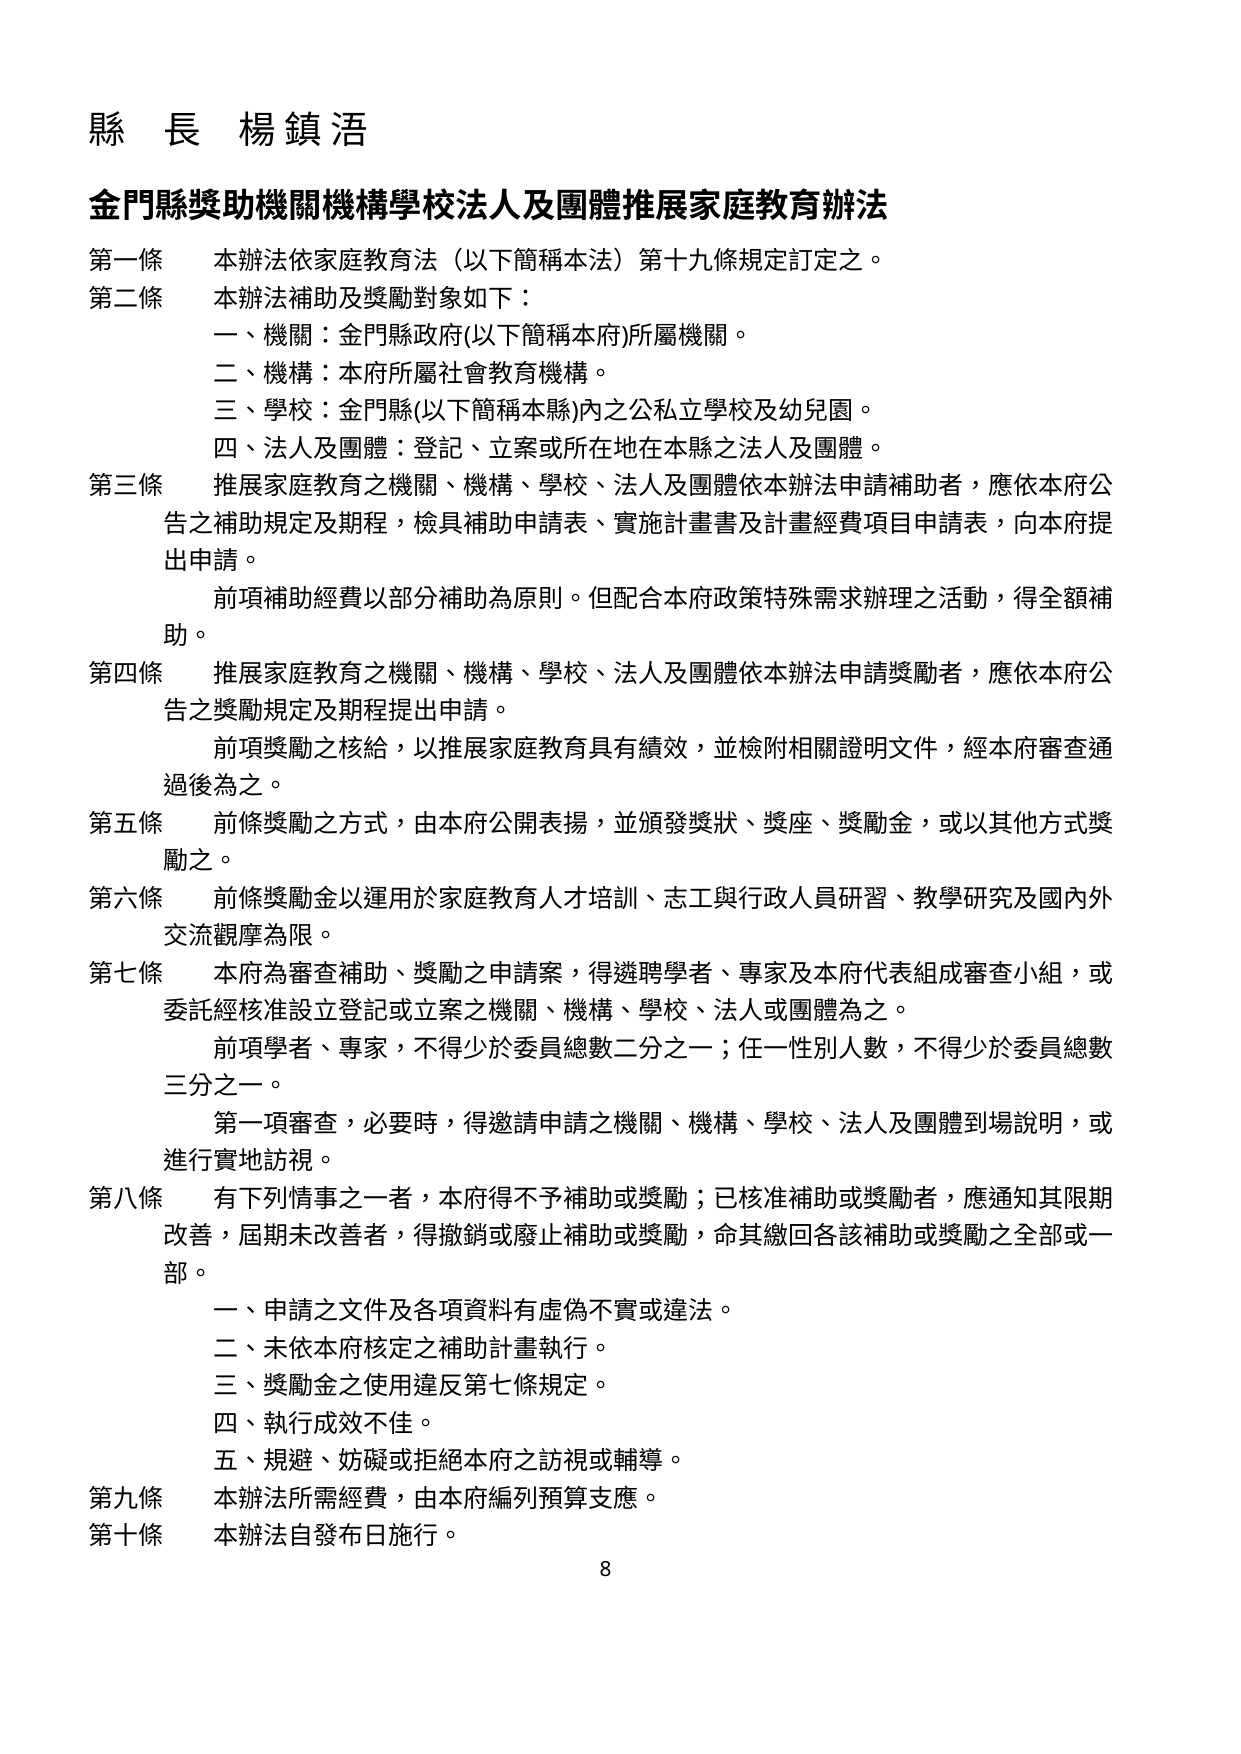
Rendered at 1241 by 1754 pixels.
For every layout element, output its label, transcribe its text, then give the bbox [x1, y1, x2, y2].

text 告之獎勵規定及期程提出申請。 [89, 690, 1122, 728]
text 第三條 推展家庭教育之機關、機構、學校、法人及團體依本辦法申請補助者，應依本府公 [89, 465, 1122, 503]
text 一、機關：金門縣政府(以下簡稱本府)所屬機關。 [89, 315, 1122, 353]
text 第六條 前條獎勵金以運用於家庭教育人才培訓、志工與行政人員研習、教學研究及國內外 [89, 878, 1122, 915]
text 第十條 本辦法自發布日施行。 [89, 1515, 1122, 1553]
text 委託經核准設立登記或立案之機關、機構、學校、法人或團體為之。 [89, 990, 1122, 1028]
text 前項補助經費以部分補助為原則。但配合本府政策特殊需求辦理之活動，得全額補 [89, 578, 1122, 615]
text 四、執行成效不佳。 [89, 1403, 1122, 1440]
text 第五條 前條獎勵之方式，由本府公開表揚，並頒發獎狀、獎座、獎勵金，或以其他方式獎 [89, 803, 1122, 840]
text 過後為之。 [89, 765, 1122, 803]
text 第一項審查，必要時，得邀請申請之機關、機構、學校、法人及團體到場說明，或 [89, 1103, 1122, 1140]
text 第九條 本辦法所需經費，由本府編列預算支應。 [89, 1478, 1122, 1515]
text 助。 [89, 615, 1122, 653]
text 勵之。 [89, 840, 1122, 878]
text 三分之一。 [89, 1065, 1122, 1103]
text 部。 [89, 1253, 1122, 1290]
text 二、未依本府核定之補助計畫執行。 [89, 1328, 1122, 1365]
text 改善，屆期未改善者，得撤銷或廢止補助或獎勵，命其繳回各該補助或獎勵之全部或一 [89, 1215, 1122, 1253]
text 第七條 本府為審查補助、獎勵之申請案，得遴聘學者、專家及本府代表組成審查小組，或 [89, 953, 1122, 990]
text 二、機構：本府所屬社會教育機構。 [89, 353, 1122, 390]
text 三、獎勵金之使用違反第七條規定。 [89, 1365, 1122, 1403]
text 第一條 本辦法依家庭教育法（以下簡稱本法）第十九條規定訂定之。 [89, 240, 1122, 278]
text 第八條 有下列情事之一者，本府得不予補助或獎勵；已核准補助或獎勵者，應通知其限期 [89, 1178, 1122, 1215]
text 第四條 推展家庭教育之機關、機構、學校、法人及團體依本辦法申請獎勵者，應依本府公 [89, 653, 1122, 690]
text 五、規避、妨礙或拒絕本府之訪視或輔導。 [89, 1440, 1122, 1478]
text 交流觀摩為限。 [89, 915, 1122, 953]
text 前項學者、專家，不得少於委員總數二分之一；任一性別人數，不得少於委員總數 [89, 1028, 1122, 1065]
text 三、學校：金門縣(以下簡稱本縣)內之公私立學校及幼兒園。 [89, 390, 1122, 428]
text 第二條 本辦法補助及獎勵對象如下： [89, 278, 1122, 315]
text 四、法人及團體：登記、立案或所在地在本縣之法人及團體。 [89, 428, 1122, 465]
text 縣 長 楊 鎮 浯 [89, 90, 1122, 165]
text 一、申請之文件及各項資料有虛偽不實或違法。 [89, 1290, 1122, 1328]
text 出申請。 [89, 540, 1122, 578]
text 前項獎勵之核給，以推展家庭教育具有績效，並檢附相關證明文件，經本府審查通 [89, 728, 1122, 765]
text 進行實地訪視。 [89, 1140, 1122, 1178]
text 告之補助規定及期程，檢具補助申請表、實施計畫書及計畫經費項目申請表，向本府提 [89, 503, 1122, 540]
text 金門縣獎助機關機構學校法人及團體推展家庭教育辦法 [89, 165, 1122, 240]
